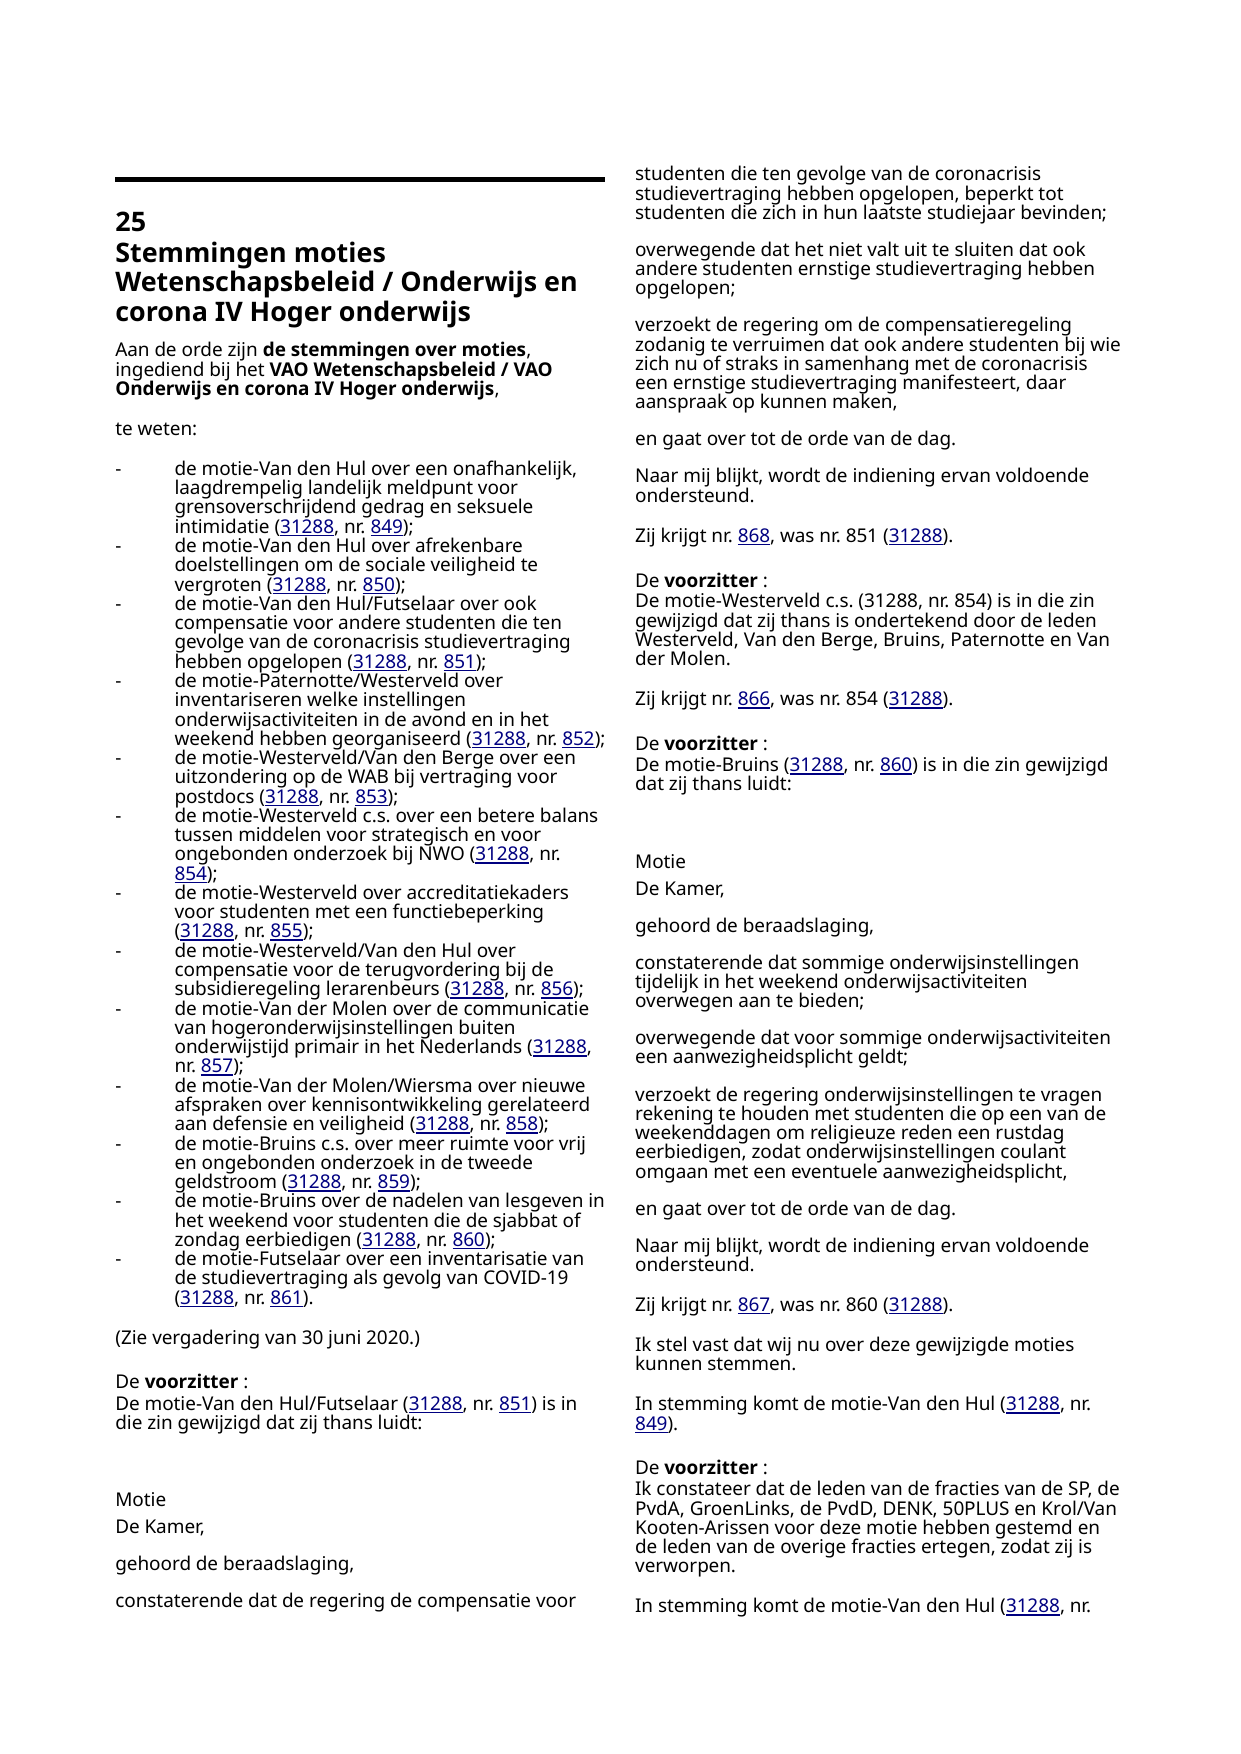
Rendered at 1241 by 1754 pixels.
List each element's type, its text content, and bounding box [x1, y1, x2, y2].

text In stemming komt de motie-Van den Hul (31288, nr. 849). [635, 1395, 1125, 1434]
text (Zie vergadering van 30 juni 2020.) [115, 1329, 605, 1348]
text te weten: [115, 420, 605, 439]
list de motie-Van den Hul/Futselaar over ook compensatie voor andere studenten die ten gevolge van de coronacrisis studievertraging hebben opgelopen (31288, nr. 851); [115, 595, 605, 672]
list de motie-Van den Hul over een onafhankelijk, laagdrempelig landelijk meldpunt voor grensoverschrijdend gedrag en seksuele intimidatie (31288, nr. 849); [115, 460, 605, 537]
text De voorzitter : [115, 1369, 605, 1394]
text Aan de orde zijn de stemmingen over moties, ingediend bij het VAO Wetenschapsbeleid / VAO Onderwijs en corona IV Hoger onderwijs, [115, 341, 605, 399]
list de motie-Van der Molen over de communicatie van hogeronderwijsinstellingen buiten onderwijstijd primair in het Nederlands (31288, nr. 857); [115, 999, 605, 1077]
list de motie-Futselaar over een inventarisatie van de studievertraging als gevolg van COVID-19 (31288, nr. 861). [115, 1250, 605, 1308]
text Motie [635, 848, 1125, 874]
text Zij krijgt nr. 867, was nr. 860 (31288). [635, 1296, 1125, 1315]
list de motie-Westerveld over accreditatiekaders voor studenten met een functiebeperking (31288, nr. 855); [115, 884, 605, 942]
text Stemmingen moties Wetenschapsbeleid / Onderwijs en corona IV Hoger onderwijs [115, 239, 605, 341]
list de motie-Van den Hul over afrekenbare doelstellingen om de sociale veiligheid te vergroten (31288, nr. 850); [115, 537, 605, 595]
text De voorzitter : [635, 1454, 1125, 1480]
text en gaat over tot de orde van de dag. [635, 430, 1125, 450]
text gehoord de beraadslaging, [115, 1555, 605, 1574]
text De motie-Westerveld c.s. (31288, nr. 854) is in die zin gewijzigd dat zij thans is ondertekend door de leden Westerveld, Van den Berge, Bruins, Paternotte en Van der Molen. [635, 592, 1125, 669]
text Ik constateer dat de leden van de fracties van de SP, de PvdA, GroenLinks, de PvdD, DENK, 50PLUS en Krol/Van Kooten-Arissen voor deze motie hebben gestemd en de leden van de overige fracties ertegen, zodat zij is verworpen. [635, 1480, 1125, 1577]
list de motie-Westerveld/Van den Berge over een uitzondering op de WAB bij vertraging voor postdocs (31288, nr. 853); [115, 749, 605, 807]
list de motie-Westerveld c.s. over een betere balans tussen middelen voor strategisch en voor ongebonden onderzoek bij NWO (31288, nr. 854); [115, 807, 605, 884]
text studenten die ten gevolge van de coronacrisis studievertraging hebben opgelopen, beperkt tot studenten die zich in hun laatste studiejaar bevinden; [635, 165, 1125, 223]
text In stemming komt de motie-Van den Hul (31288, nr. [635, 1597, 1125, 1617]
text De motie-Van den Hul/Futselaar (31288, nr. 851) is in die zin gewijzigd dat zij thans luidt: [115, 1394, 605, 1433]
text Naar mij blijkt, wordt de indiening ervan voldoende ondersteund. [635, 1237, 1125, 1275]
text De voorzitter : [635, 567, 1125, 592]
text verzoekt de regering onderwijsinstellingen te vragen rekening te houden met studenten die op een van de weekenddagen om religieuze reden een rustdag eerbiedigen, zodat onderwijsinstellingen coulant omgaan met een eventuele aanwezigheidsplicht, [635, 1086, 1125, 1182]
list de motie-Bruins c.s. over meer ruimte voor vrij en ongebonden onderzoek in de tweede geldstroom (31288, nr. 859); [115, 1134, 605, 1192]
text De voorzitter : [635, 730, 1125, 756]
text Zij krijgt nr. 868, was nr. 851 (31288). [635, 527, 1125, 546]
text Zij krijgt nr. 866, was nr. 854 (31288). [635, 690, 1125, 709]
text De motie-Bruins (31288, nr. 860) is in die zin gewijzigd dat zij thans luidt: [635, 756, 1125, 795]
text verzoekt de regering om de compensatieregeling zodanig te verruimen dat ook andere studenten bij wie zich nu of straks in samenhang met de coronacrisis een ernstige studievertraging manifesteert, daar aanspraak op kunnen maken, [635, 316, 1125, 413]
text constaterende dat de regering de compensatie voor [115, 1592, 605, 1611]
text en gaat over tot de orde van de dag. [635, 1199, 1125, 1219]
text 25 [115, 203, 605, 239]
text Motie [115, 1486, 605, 1512]
text Ik stel vast dat wij nu over deze gewijzigde moties kunnen stemmen. [635, 1336, 1125, 1374]
text overwegende dat het niet valt uit te sluiten dat ook andere studenten ernstige studievertraging hebben opgelopen; [635, 241, 1125, 299]
text overwegende dat voor sommige onderwijsactiviteiten een aanwezigheidsplicht geldt; [635, 1029, 1125, 1068]
list de motie-Paternotte/Westerveld over inventariseren welke instellingen onderwijsactiviteiten in de avond en in het weekend hebben georganiseerd (31288, nr. 852); [115, 672, 605, 749]
text Naar mij blijkt, wordt de indiening ervan voldoende ondersteund. [635, 467, 1125, 506]
list de motie-Van der Molen/Wiersma over nieuwe afspraken over kennisontwikkeling gerelateerd aan defensie en veiligheid (31288, nr. 858); [115, 1077, 605, 1134]
list de motie-Bruins over de nadelen van lesgeven in het weekend voor studenten die de sjabbat of zondag eerbiedigen (31288, nr. 860); [115, 1192, 605, 1250]
list de motie-Westerveld/Van den Hul over compensatie voor de terugvordering bij de subsidieregeling lerarenbeurs (31288, nr. 856); [115, 942, 605, 999]
text constaterende dat sommige onderwijsinstellingen tijdelijk in het weekend onderwijsactiviteiten overwegen aan te bieden; [635, 954, 1125, 1012]
text De Kamer, [635, 880, 1125, 899]
text gehoord de beraadslaging, [635, 917, 1125, 936]
text De Kamer, [115, 1518, 605, 1537]
